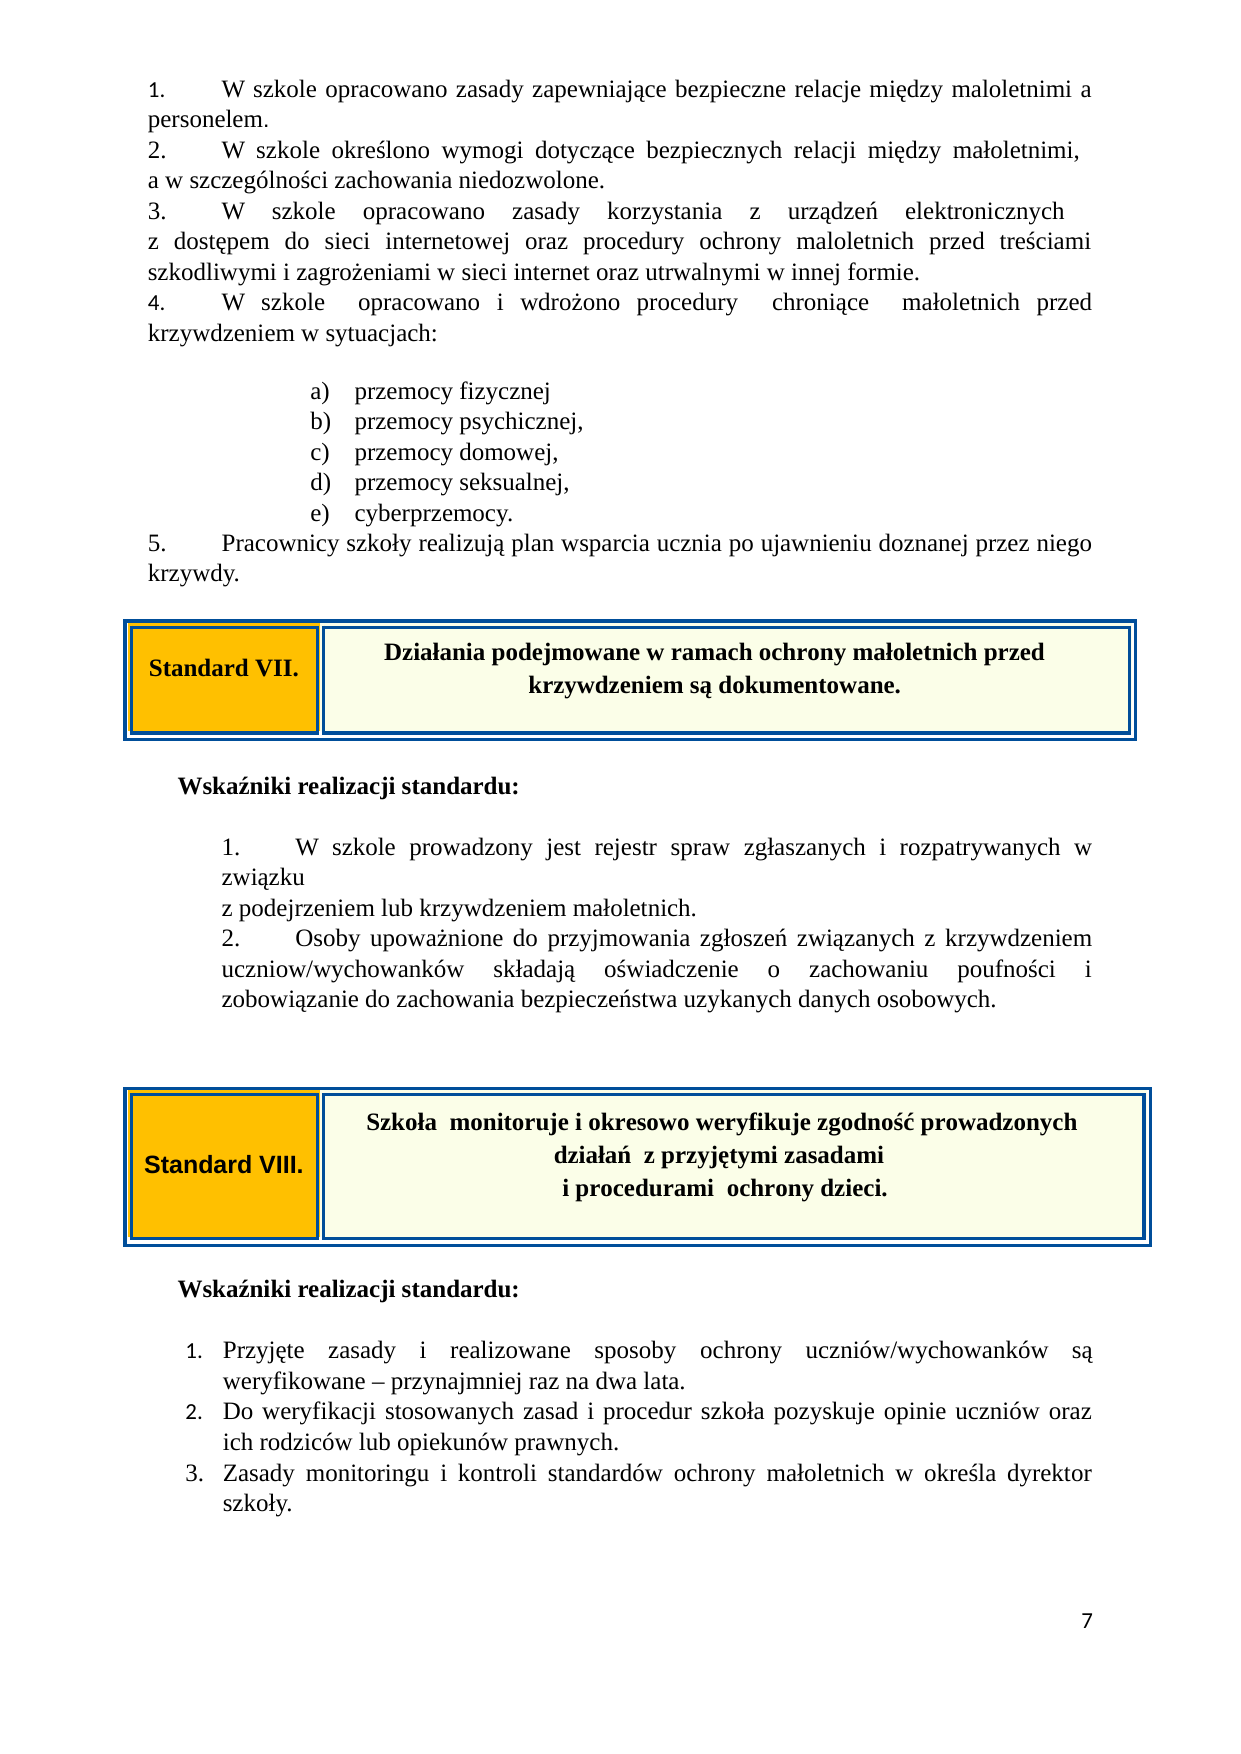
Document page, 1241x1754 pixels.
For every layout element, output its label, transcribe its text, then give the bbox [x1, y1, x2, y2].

table_header Standard VII. [128, 623, 320, 731]
list cyberprzemocy. [310, 498, 1092, 526]
list Osoby upoważnione do przyjmowania zgłoszeń związanych z krzywdzeniem uczniow/wychowanków składają oświadczenie o zachowaniu poufności i zobowiązanie do zachowania bezpieczeństwa uzykanych danych osobowych. [221, 923, 1093, 1013]
list W szkole opracowano zasady zapewniające bezpieczne relacje między maloletnimi a personelem. [148, 74, 1092, 133]
list przemocy seksualnej, [310, 467, 1092, 496]
list W szkole określono wymogi dotyczące bezpiecznych relacji między małoletnimi, a w szczególności zachowania niedozwolone. [148, 135, 1092, 194]
text Wskaźniki realizacji standardu: [177, 771, 1093, 800]
list W szkole opracowano zasady korzystania z urządzeń elektronicznych z dostępem do sieci internetowej oraz procedury ochrony maloletnich przed treściami szkodliwymi i zagrożeniami w sieci internet oraz utrwalnymi w innej formie. [148, 196, 1092, 285]
text Wskaźniki realizacji standardu: [177, 1274, 1093, 1303]
list Przyjęte zasady i realizowane sposoby ochrony uczniów/wychowanków są weryfikowane – przynajmniej raz na dwa lata. [185, 1335, 1093, 1395]
list Do weryfikacji stosowanych zasad i procedur szkoła pozyskuje opinie uczniów oraz ich rodziców lub opiekunów prawnych. [185, 1396, 1093, 1456]
list Pracownicy szkoły realizują plan wsparcia ucznia po ujawnieniu doznanej przez niego krzywdy. [148, 528, 1092, 587]
list W szkole prowadzony jest rejestr spraw zgłaszanych i rozpatrywanych w związku z podejrzeniem lub krzywdzeniem małoletnich. [221, 832, 1093, 922]
list Zasady monitoringu i kontroli standardów ochrony małoletnich w określa dyrektor szkoły. [185, 1458, 1093, 1517]
list W szkole opracowano i wdrożono procedury chroniące małoletnich przed krzywdzeniem w sytuacjach: [148, 287, 1092, 346]
list przemocy psychicznej, [310, 406, 1092, 435]
list przemocy fizycznej [310, 376, 1092, 405]
table_header Standard VIII. [128, 1090, 320, 1237]
table_header Szkoła monitoruje i okresowo weryfikuje zgodność prowadzonych działań z przyjętymi zasadami i procedurami ochrony dzieci. [320, 1090, 1147, 1237]
list przemocy domowej, [310, 437, 1092, 466]
table_header Działania podejmowane w ramach ochrony małoletnich przed krzywdzeniem są dokumentowane. [320, 623, 1132, 731]
